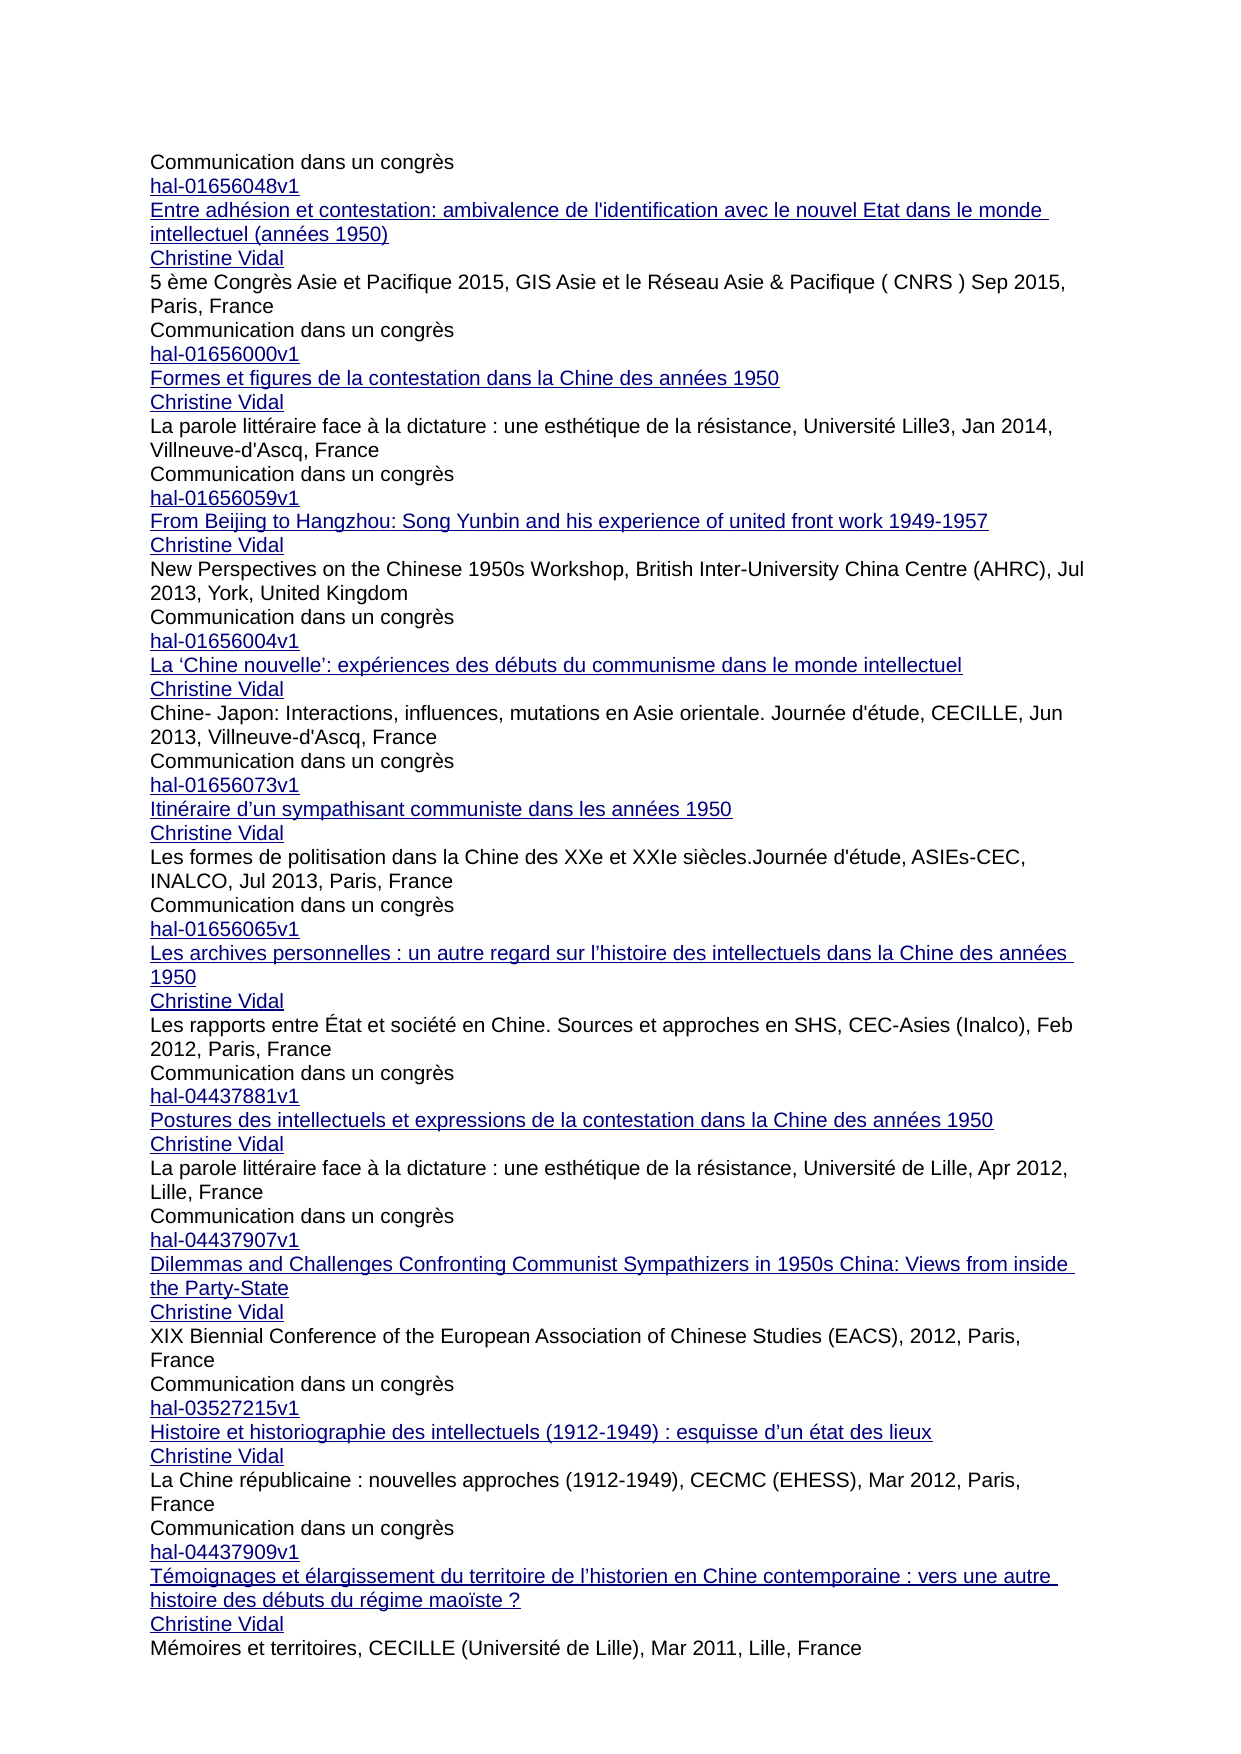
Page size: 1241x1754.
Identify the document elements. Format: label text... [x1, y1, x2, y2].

table_cell Communication dans un congrès hal-01656048v1 [150, 150, 1090, 198]
table_cell Entre adhésion et contestation: ambivalence de l'identification avec le nouvel Etat dans le monde intellectuel (années 1950) Christine Vidal 5 ème Congrès Asie et Pacifique 2015, GIS Asie et le Réseau Asie & Pacifique ( CNRS ) Sep 2015, Paris, France Communication dans un congrès hal-01656000v1 [150, 198, 1090, 366]
table_cell Itinéraire d’un sympathisant communiste dans les années 1950 Christine Vidal Les formes de politisation dans la Chine des XXe et XXIe siècles.Journée d'étude, ASIEs-CEC, INALCO, Jul 2013, Paris, France Communication dans un congrès hal-01656065v1 [150, 797, 1090, 941]
table_cell Les archives personnelles : un autre regard sur l’histoire des intellectuels dans la Chine des années 1950 Christine Vidal Les rapports entre État et société en Chine. Sources et approches en SHS, CEC-Asies (Inalco), Feb 2012, Paris, France Communication dans un congrès hal-04437881v1 [150, 941, 1090, 1108]
table_cell Histoire et historiographie des intellectuels (1912-1949) : esquisse d’un état des lieux Christine Vidal La Chine républicaine : nouvelles approches (1912-1949), CECMC (EHESS), Mar 2012, Paris, France Communication dans un congrès hal-04437909v1 [150, 1420, 1090, 1563]
table_cell Postures des intellectuels et expressions de la contestation dans la Chine des années 1950 Christine Vidal La parole littéraire face à la dictature : une esthétique de la résistance, Université de Lille, Apr 2012, Lille, France Communication dans un congrès hal-04437907v1 [150, 1108, 1090, 1252]
table_cell Dilemmas and Challenges Confronting Communist Sympathizers in 1950s China: Views from inside the Party-State Christine Vidal XIX Biennial Conference of the European Association of Chinese Studies (EACS), 2012, Paris, France Communication dans un congrès hal-03527215v1 [150, 1252, 1090, 1420]
table_cell Témoignages et élargissement du territoire de l’historien en Chine contemporaine : vers une autre histoire des débuts du régime maoïste ? Christine Vidal Mémoires et territoires, CECILLE (Université de Lille), Mar 2011, Lille, France [150, 1564, 1090, 1659]
table_cell La ‘Chine nouvelle’: expériences des débuts du communisme dans le monde intellectuel Christine Vidal Chine- Japon: Interactions, influences, mutations en Asie orientale. Journée d'étude, CECILLE, Jun 2013, Villneuve-d'Ascq, France Communication dans un congrès hal-01656073v1 [150, 653, 1090, 797]
table_cell From Beijing to Hangzhou: Song Yunbin and his experience of united front work 1949-1957 Christine Vidal New Perspectives on the Chinese 1950s Workshop, British Inter-University China Centre (AHRC), Jul 2013, York, United Kingdom Communication dans un congrès hal-01656004v1 [150, 509, 1090, 653]
table_cell Formes et figures de la contestation dans la Chine des années 1950 Christine Vidal La parole littéraire face à la dictature : une esthétique de la résistance, Université Lille3, Jan 2014, Villneuve-d'Ascq, France Communication dans un congrès hal-01656059v1 [150, 366, 1090, 509]
